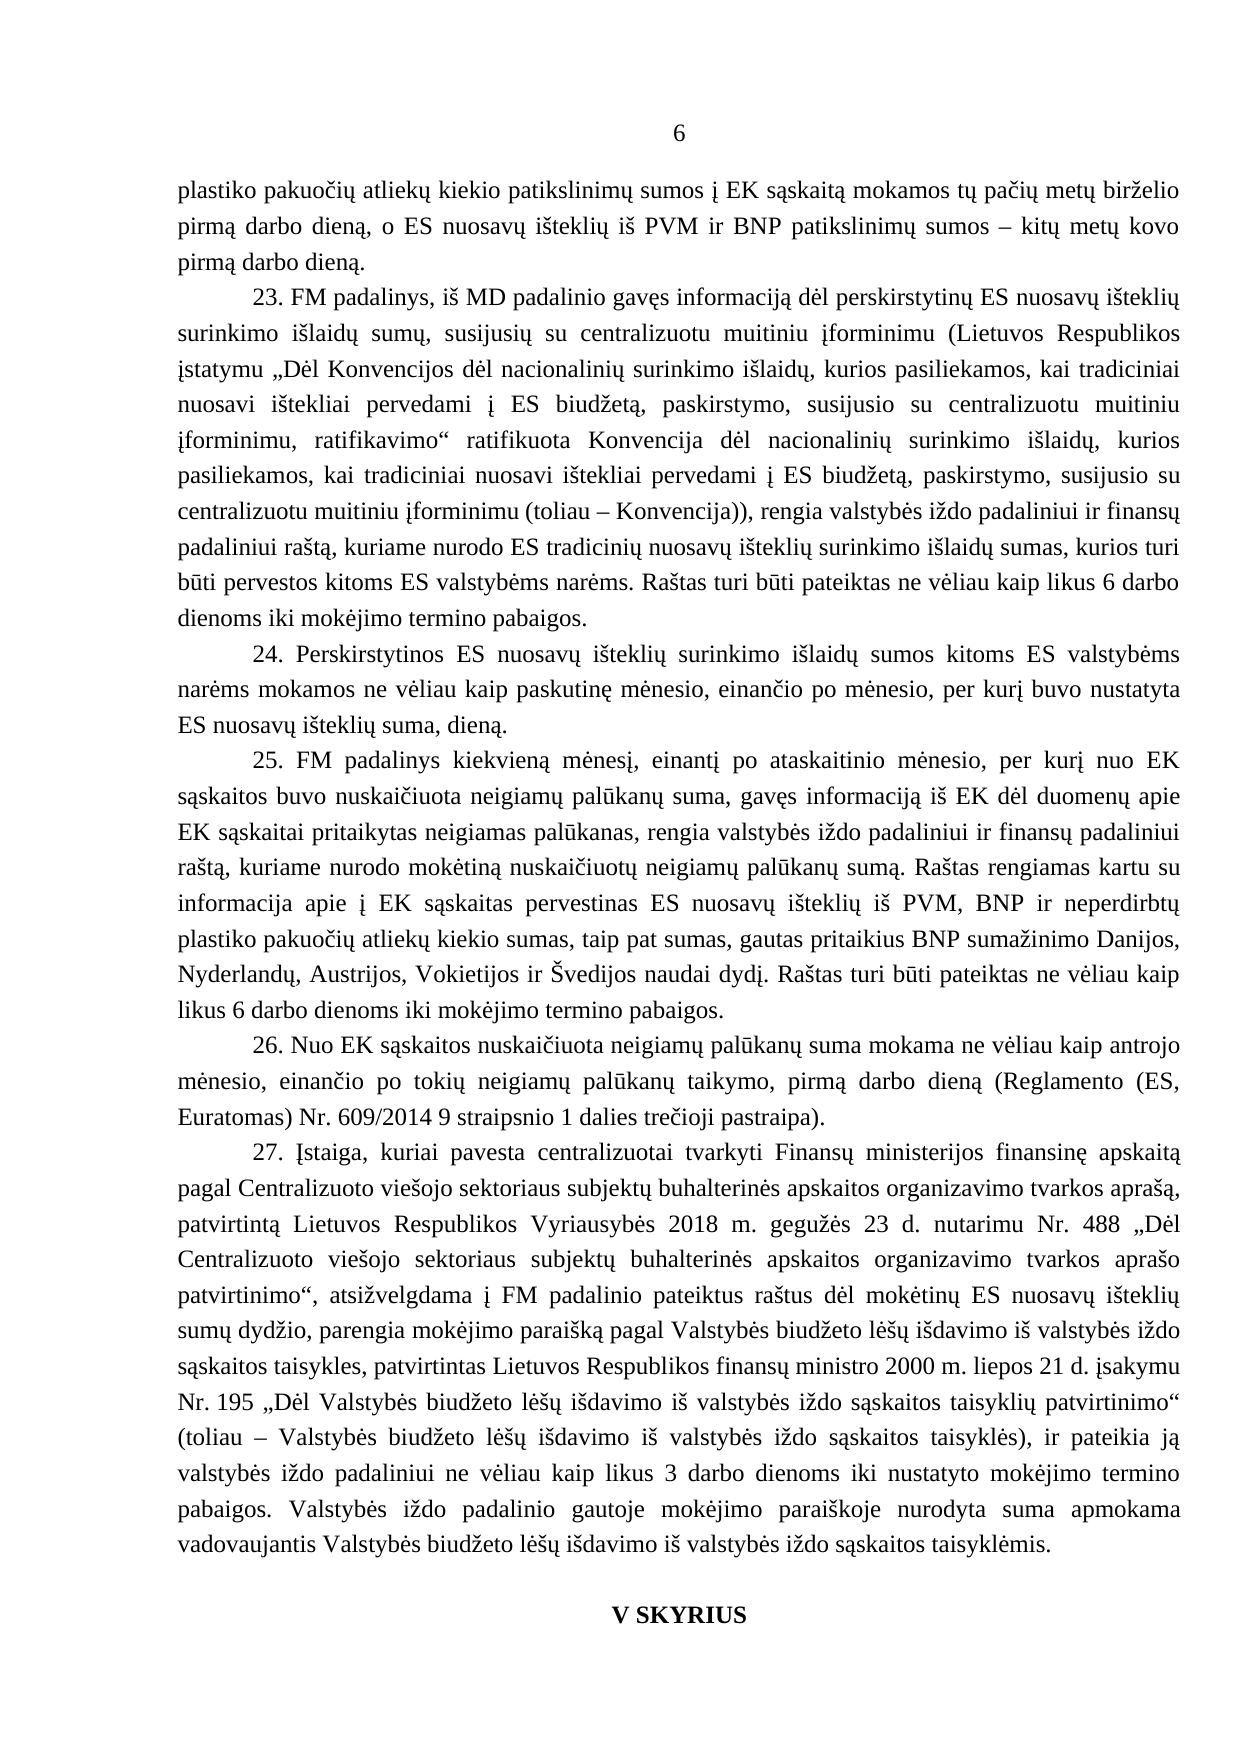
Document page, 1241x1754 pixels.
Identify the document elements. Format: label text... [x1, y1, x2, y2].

text 26. Nuo EK sąskaitos nuskaičiuota neigiamų palūkanų suma mokama ne vėliau kaip antrojo mėnesio, einančio po tokių neigiamų palūkanų taikymo, pirmą darbo dieną (Reglamento (ES, Euratomas) Nr. 609/2014 9 straipsnio 1 dalies trečioji pastraipa). [177, 1031, 1181, 1131]
text 25. FM padalinys kiekvieną mėnesį, einantį po ataskaitinio mėnesio, per kurį nuo EK sąskaitos buvo nuskaičiuota neigiamų palūkanų suma, gavęs informaciją iš EK dėl duomenų apie EK sąskaitai pritaikytas neigiamas palūkanas, rengia valstybės iždo padaliniui ir finansų padaliniui raštą, kuriame nurodo mokėtiną nuskaičiuotų neigiamų palūkanų sumą. Raštas rengiamas kartu su informacija apie į EK sąskaitas pervestinas ES nuosavų išteklių iš PVM, BNP ir neperdirbtų plastiko pakuočių atliekų kiekio sumas, taip pat sumas, gautas pritaikius BNP sumažinimo Danijos, Nyderlandų, Austrijos, Vokietijos ir Švedijos naudai dydį. Raštas turi būti pateiktas ne vėliau kaip likus 6 darbo dienoms iki mokėjimo termino pabaigos. [177, 746, 1181, 1024]
text plastiko pakuočių atliekų kiekio patikslinimų sumos į EK sąskaitą mokamos tų pačių metų birželio pirmą darbo dieną, o ES nuosavų išteklių iš PVM ir BNP patikslinimų sumos – kitų metų kovo pirmą darbo dieną. [177, 176, 1181, 276]
text 24. Perskirstytinos ES nuosavų išteklių surinkimo išlaidų sumos kitoms ES valstybėms narėms mokamos ne vėliau kaip paskutinę mėnesio, einančio po mėnesio, per kurį buvo nustatyta ES nuosavų išteklių suma, dieną. [177, 639, 1181, 739]
text 27. Įstaiga, kuriai pavesta centralizuotai tvarkyti Finansų ministerijos finansinę apskaitą pagal Centralizuoto viešojo sektoriaus subjektų buhalterinės apskaitos organizavimo tvarkos aprašą, patvirtintą Lietuvos Respublikos Vyriausybės 2018 m. gegužės 23 d. nutarimu Nr. 488 „Dėl Centralizuoto viešojo sektoriaus subjektų buhalterinės apskaitos organizavimo tvarkos aprašo patvirtinimo“, atsižvelgdama į FM padalinio pateiktus raštus dėl mokėtinų ES nuosavų išteklių sumų dydžio, parengia mokėjimo paraišką pagal Valstybės biudžeto lėšų išdavimo iš valstybės iždo sąskaitos taisykles, patvirtintas Lietuvos Respublikos finansų ministro 2000 m. liepos 21 d. įsakymu Nr. 195 „Dėl Valstybės biudžeto lėšų išdavimo iš valstybės iždo sąskaitos taisyklių patvirtinimo“ (toliau – Valstybės biudžeto lėšų išdavimo iš valstybės iždo sąskaitos taisyklės), ir pateikia ją valstybės iždo padaliniui ne vėliau kaip likus 3 darbo dienoms iki nustatyto mokėjimo termino pabaigos. Valstybės iždo padalinio gautoje mokėjimo paraiškoje nurodyta suma apmokama vadovaujantis Valstybės biudžeto lėšų išdavimo iš valstybės iždo sąskaitos taisyklėmis. [177, 1137, 1181, 1558]
text V SKYRIUS [177, 1601, 1181, 1629]
text 23. FM padalinys, iš MD padalinio gavęs informaciją dėl perskirstytinų ES nuosavų išteklių surinkimo išlaidų sumų, susijusių su centralizuotu muitiniu įforminimu (Lietuvos Respublikos įstatymu „Dėl Konvencijos dėl nacionalinių surinkimo išlaidų, kurios pasiliekamos, kai tradiciniai nuosavi ištekliai pervedami į ES biudžetą, paskirstymo, susijusio su centralizuotu muitiniu įforminimu, ratifikavimo“ ratifikuota Konvencija dėl nacionalinių surinkimo išlaidų, kurios pasiliekamos, kai tradiciniai nuosavi ištekliai pervedami į ES biudžetą, paskirstymo, susijusio su centralizuotu muitiniu įforminimu (toliau – Konvencija)), rengia valstybės iždo padaliniui ir finansų padaliniui raštą, kuriame nurodo ES tradicinių nuosavų išteklių surinkimo išlaidų sumas, kurios turi būti pervestos kitoms ES valstybėms narėms. Raštas turi būti pateiktas ne vėliau kaip likus 6 darbo dienoms iki mokėjimo termino pabaigos. [177, 282, 1181, 632]
